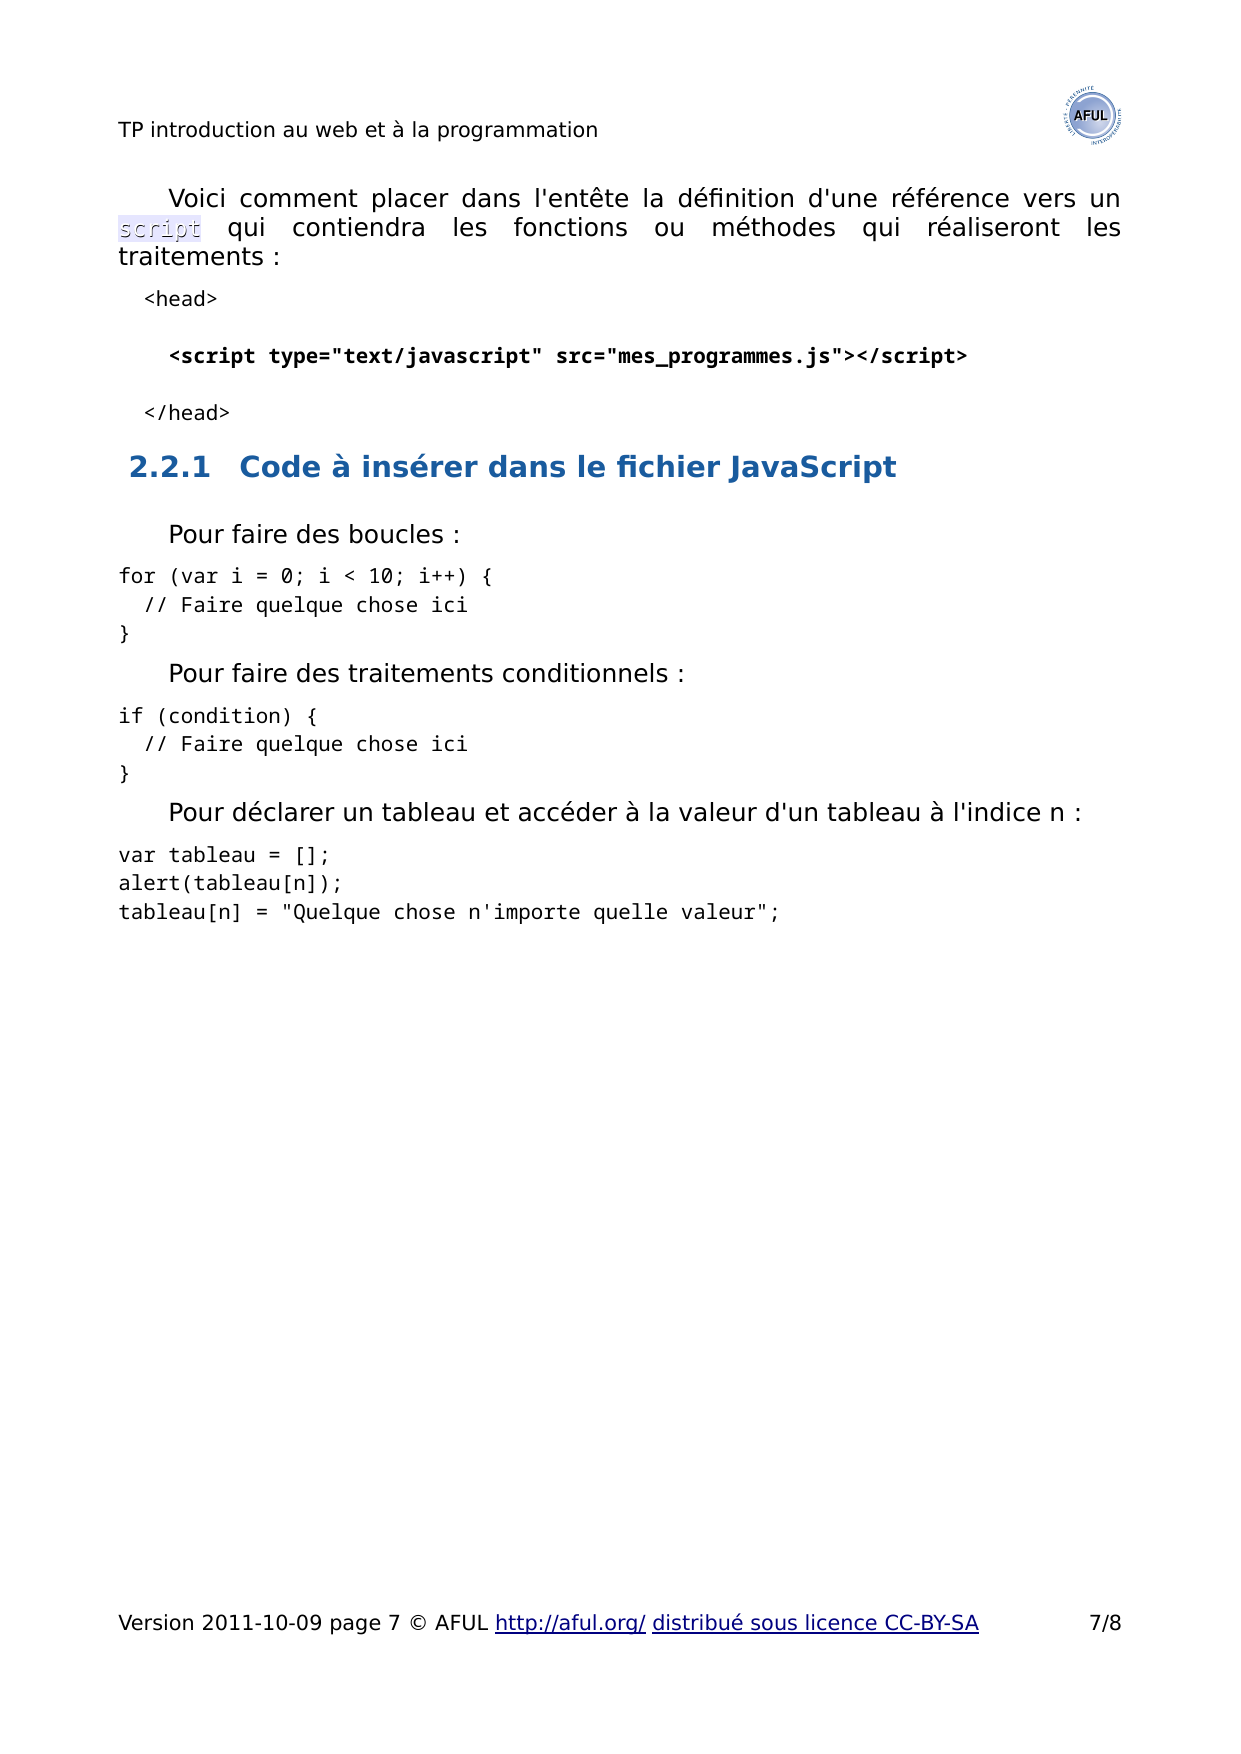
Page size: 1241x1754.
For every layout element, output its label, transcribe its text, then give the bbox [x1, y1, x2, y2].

text for (var i = 0; i < 10; i++) { // Faire quelque chose ici } [118, 562, 1122, 647]
text <script type="text/javascript" src="mes_programmes.js"></script> [118, 341, 1122, 369]
text Voici comment placer dans l'entête la définition d'une référence vers un script qui contiendra les fonctions ou méthodes qui réaliseront les traitements : [118, 184, 1122, 272]
picture [1062, 85, 1122, 145]
text Pour faire des boucles : [118, 520, 1122, 549]
text Pour déclarer un tableau et accéder à la valeur d'un tableau à l'indice n : [118, 798, 1122, 828]
text var tableau = []; [118, 840, 1122, 868]
subtitle Code à insérer dans le fichier JavaScript [118, 450, 1122, 484]
text if (condition) { // Faire quelque chose ici } [118, 701, 1122, 786]
text <head> [118, 284, 1122, 313]
text Pour faire des traitements conditionnels : [118, 659, 1122, 688]
text tableau[n] = "Quelque chose n'importe quelle valeur"; [118, 897, 1122, 925]
text alert(tableau[n]); [118, 868, 1122, 897]
text </head> [118, 398, 1122, 426]
